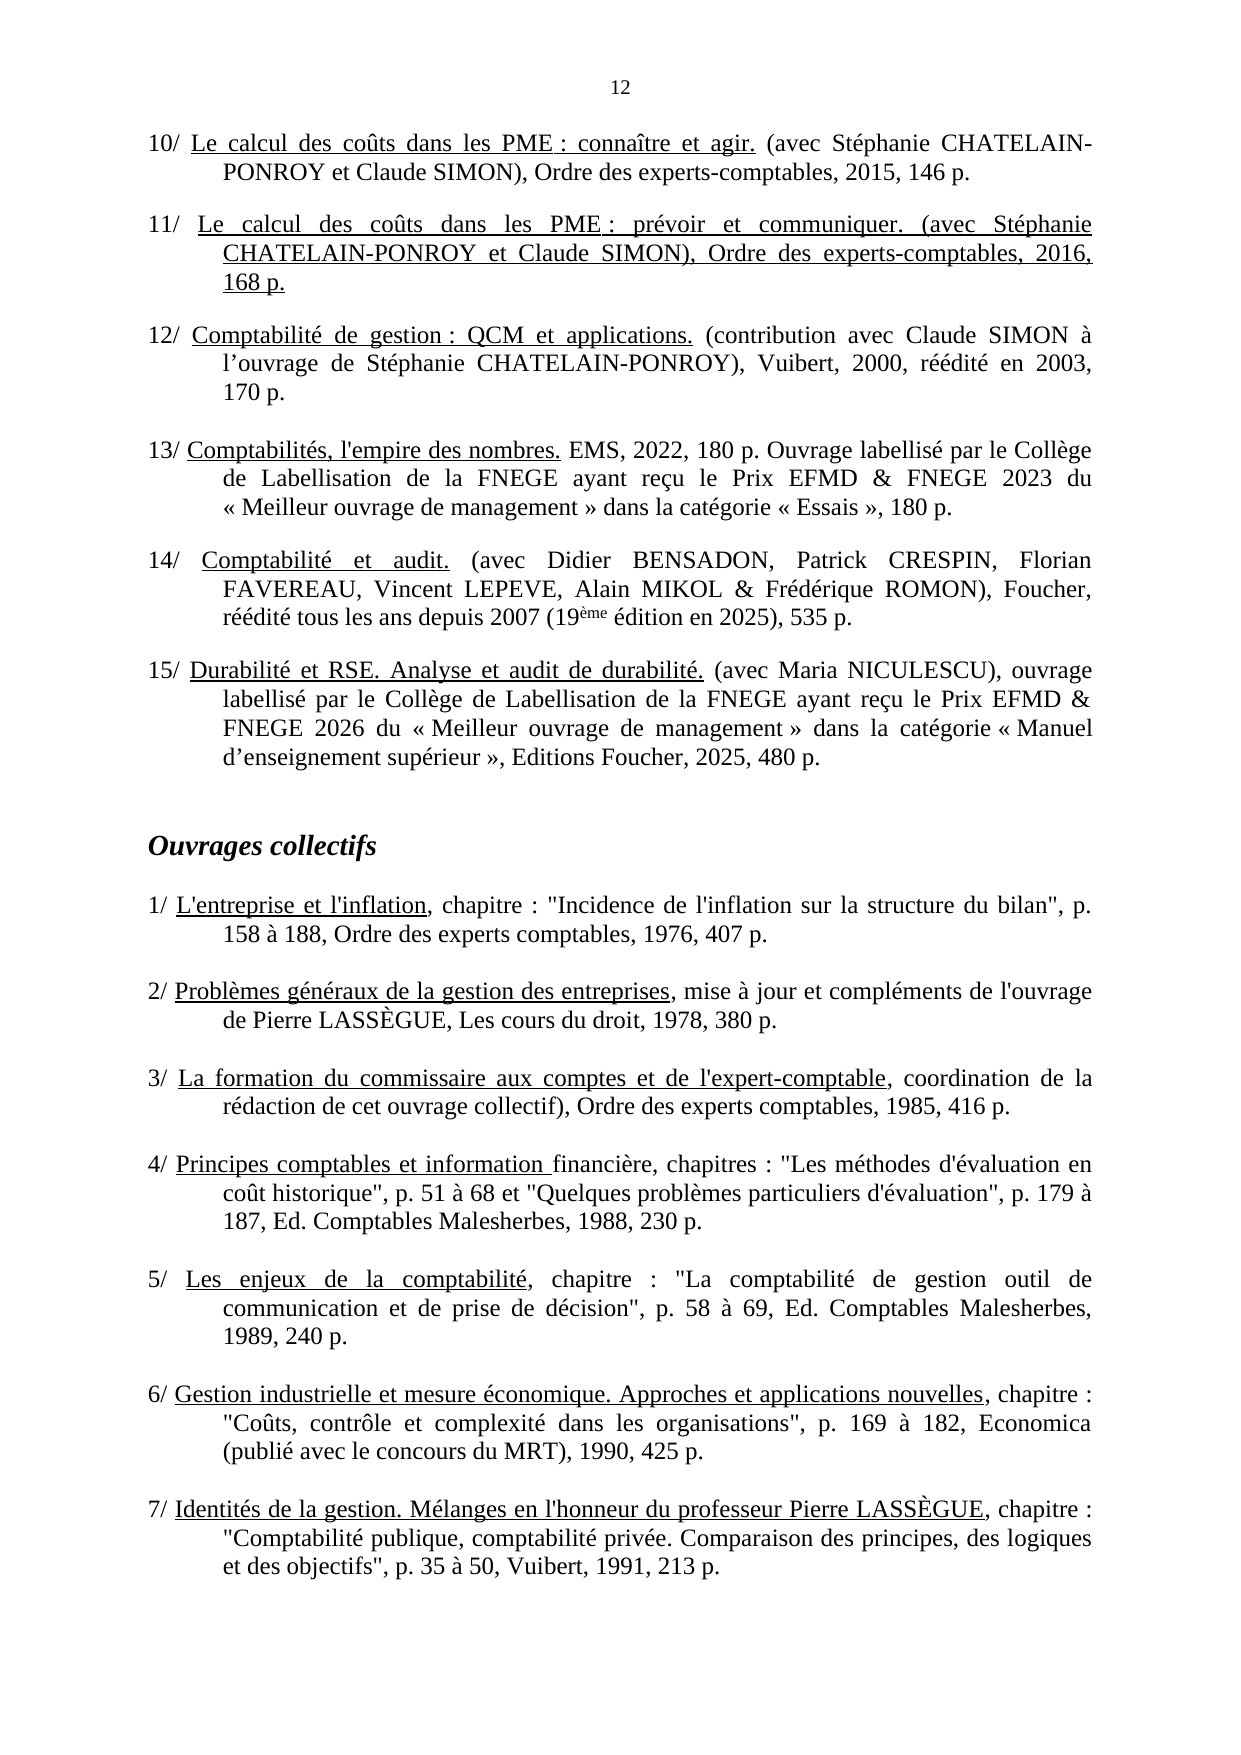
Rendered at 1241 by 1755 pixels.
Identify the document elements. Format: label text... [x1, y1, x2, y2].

text 11/ Le calcul des coûts dans les PME : prévoir et communiquer. (avec Stéphanie CHATELAIN-PONROY et Claude SIMON), Ordre des experts-comptables, 2016, 168 p. [148, 209, 1093, 296]
text 15/ Durabilité et RSE. Analyse et audit de durabilité. (avec Maria NICULESCU), ouvrage labellisé par le Collège de Labellisation de la FNEGE ayant reçu le Prix EFMD & FNEGE 2026 du « Meilleur ouvrage de management » dans la catégorie « Manuel d’enseignement supérieur », Editions Foucher, 2025, 480 p. [148, 655, 1093, 770]
text 4/ Principes comptables et information financière, chapitres : "Les méthodes d'évaluation en coût historique", p. 51 à 68 et "Quelques problèmes particuliers d'évaluation", p. 179 à 187, Ed. Comptables Malesherbes, 1988, 230 p. [148, 1149, 1093, 1235]
subtitle Ouvrages collectifs [148, 828, 1093, 861]
text 2/ Problèmes généraux de la gestion des entreprises, mise à jour et compléments de l'ouvrage de Pierre LASSÈGUE, Les cours du droit, 1978, 380 p. [148, 976, 1093, 1034]
text 3/ La formation du commissaire aux comptes et de l'expert-comptable, coordination de la rédaction de cet ouvrage collectif), Ordre des experts comptables, 1985, 416 p. [148, 1063, 1093, 1120]
text 12/ Comptabilité de gestion : QCM et applications. (contribution avec Claude SIMON à l’ouvrage de Stéphanie CHATELAIN-PONROY), Vuibert, 2000, réédité en 2003, 170 p. [148, 320, 1093, 406]
text 14/ Comptabilité et audit. (avec Didier BENSADON, Patrick CRESPIN, Florian FAVEREAU, Vincent LEPEVE, Alain MIKOL & Frédérique ROMON), Foucher, réédité tous les ans depuis 2007 (19ème édition en 2025), 535 p. [148, 545, 1093, 631]
text 5/ Les enjeux de la comptabilité, chapitre : "La comptabilité de gestion outil de communication et de prise de décision", p. 58 à 69, Ed. Comptables Malesherbes, 1989, 240 p. [148, 1264, 1093, 1350]
text 1/ L'entreprise et l'inflation, chapitre : "Incidence de l'inflation sur la structure du bilan", p. 158 à 188, Ordre des experts comptables, 1976, 407 p. [148, 890, 1093, 948]
text 13/ Comptabilités, l'empire des nombres. EMS, 2022, 180 p. Ouvrage labellisé par le Collège de Labellisation de la FNEGE ayant reçu le Prix EFMD & FNEGE 2023 du « Meilleur ouvrage de management » dans la catégorie « Essais », 180 p. [148, 435, 1093, 521]
text 10/ Le calcul des coûts dans les PME : connaître et agir. (avec Stéphanie CHATELAIN-PONROY et Claude SIMON), Ordre des experts-comptables, 2015, 146 p. [148, 128, 1093, 185]
text 6/ Gestion industrielle et mesure économique. Approches et applications nouvelles, chapitre : "Coûts, contrôle et complexité dans les organisations", p. 169 à 182, Economica (publié avec le concours du MRT), 1990, 425 p. [148, 1379, 1093, 1465]
text 7/ Identités de la gestion. Mélanges en l'honneur du professeur Pierre LASSÈGUE, chapitre : "Comptabilité publique, comptabilité privée. Comparaison des principes, des logiques et des objectifs", p. 35 à 50, Vuibert, 1991, 213 p. [148, 1494, 1093, 1580]
